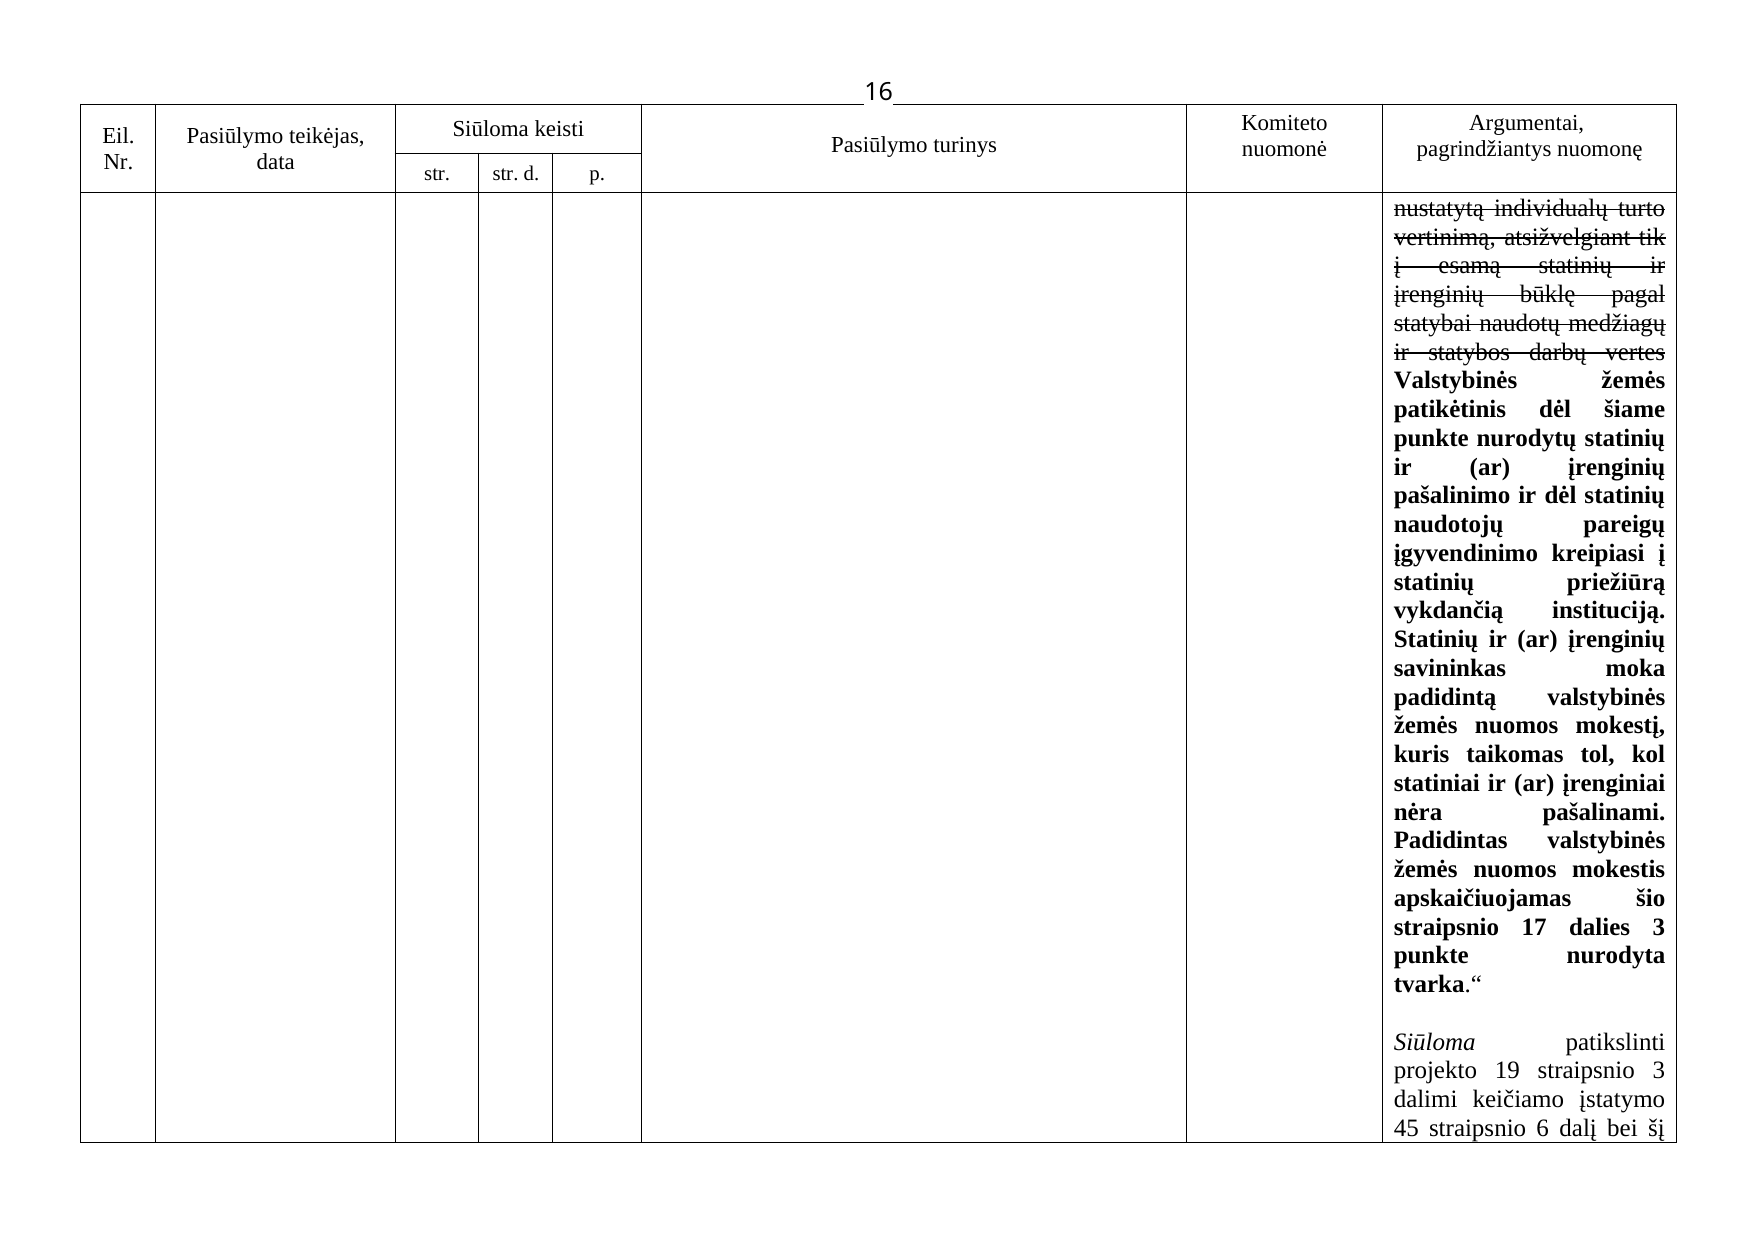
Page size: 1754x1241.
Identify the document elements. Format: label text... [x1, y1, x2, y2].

table_cell str. d. [479, 154, 552, 192]
table_cell str. [396, 154, 478, 192]
table_cell [553, 193, 641, 1142]
table_header Siūloma keisti [396, 105, 641, 153]
table_header Argumentai, pagrindžiantys nuomonę [1383, 105, 1676, 192]
table_header Pasiūlymo teikėjas, data [156, 105, 395, 192]
table_cell [479, 193, 552, 1142]
table_header Komiteto nuomonė [1187, 105, 1382, 192]
table_cell nustatytą individualų turto vertinimą, atsižvelgiant tik į esamą statinių ir įrenginių būklę pagal statybai naudotų medžiagų ir statybos darbų vertes Valstybinės žemės patikėtinis dėl šiame punkte nurodytų statinių ir (ar) įrenginių pašalinimo ir dėl statinių naudotojų pareigų įgyvendinimo kreipiasi į statinių priežiūrą vykdančią instituciją. Statinių ir (ar) įrenginių savininkas moka padidintą valstybinės žemės nuomos mokestį, kuris taikomas tol, kol statiniai ir (ar) įrenginiai nėra pašalinami. Padidintas valstybinės žemės nuomos mokestis apskaičiuojamas šio straipsnio 17 dalies 3 punkte nurodyta tvarka.“ Siūloma patikslinti projekto 19 straipsnio 3 dalimi keičiamo įstatymo 45 straipsnio 6 dalį bei šį [1383, 193, 1676, 1142]
table_header Eil. Nr. [81, 105, 155, 192]
table_cell [642, 193, 1186, 1142]
table_cell [156, 193, 395, 1142]
table_cell [396, 193, 478, 1142]
table_cell p. [553, 154, 641, 192]
table_cell [81, 193, 155, 1142]
table_cell [1187, 193, 1382, 1142]
table_header Pasiūlymo turinys [642, 105, 1186, 192]
